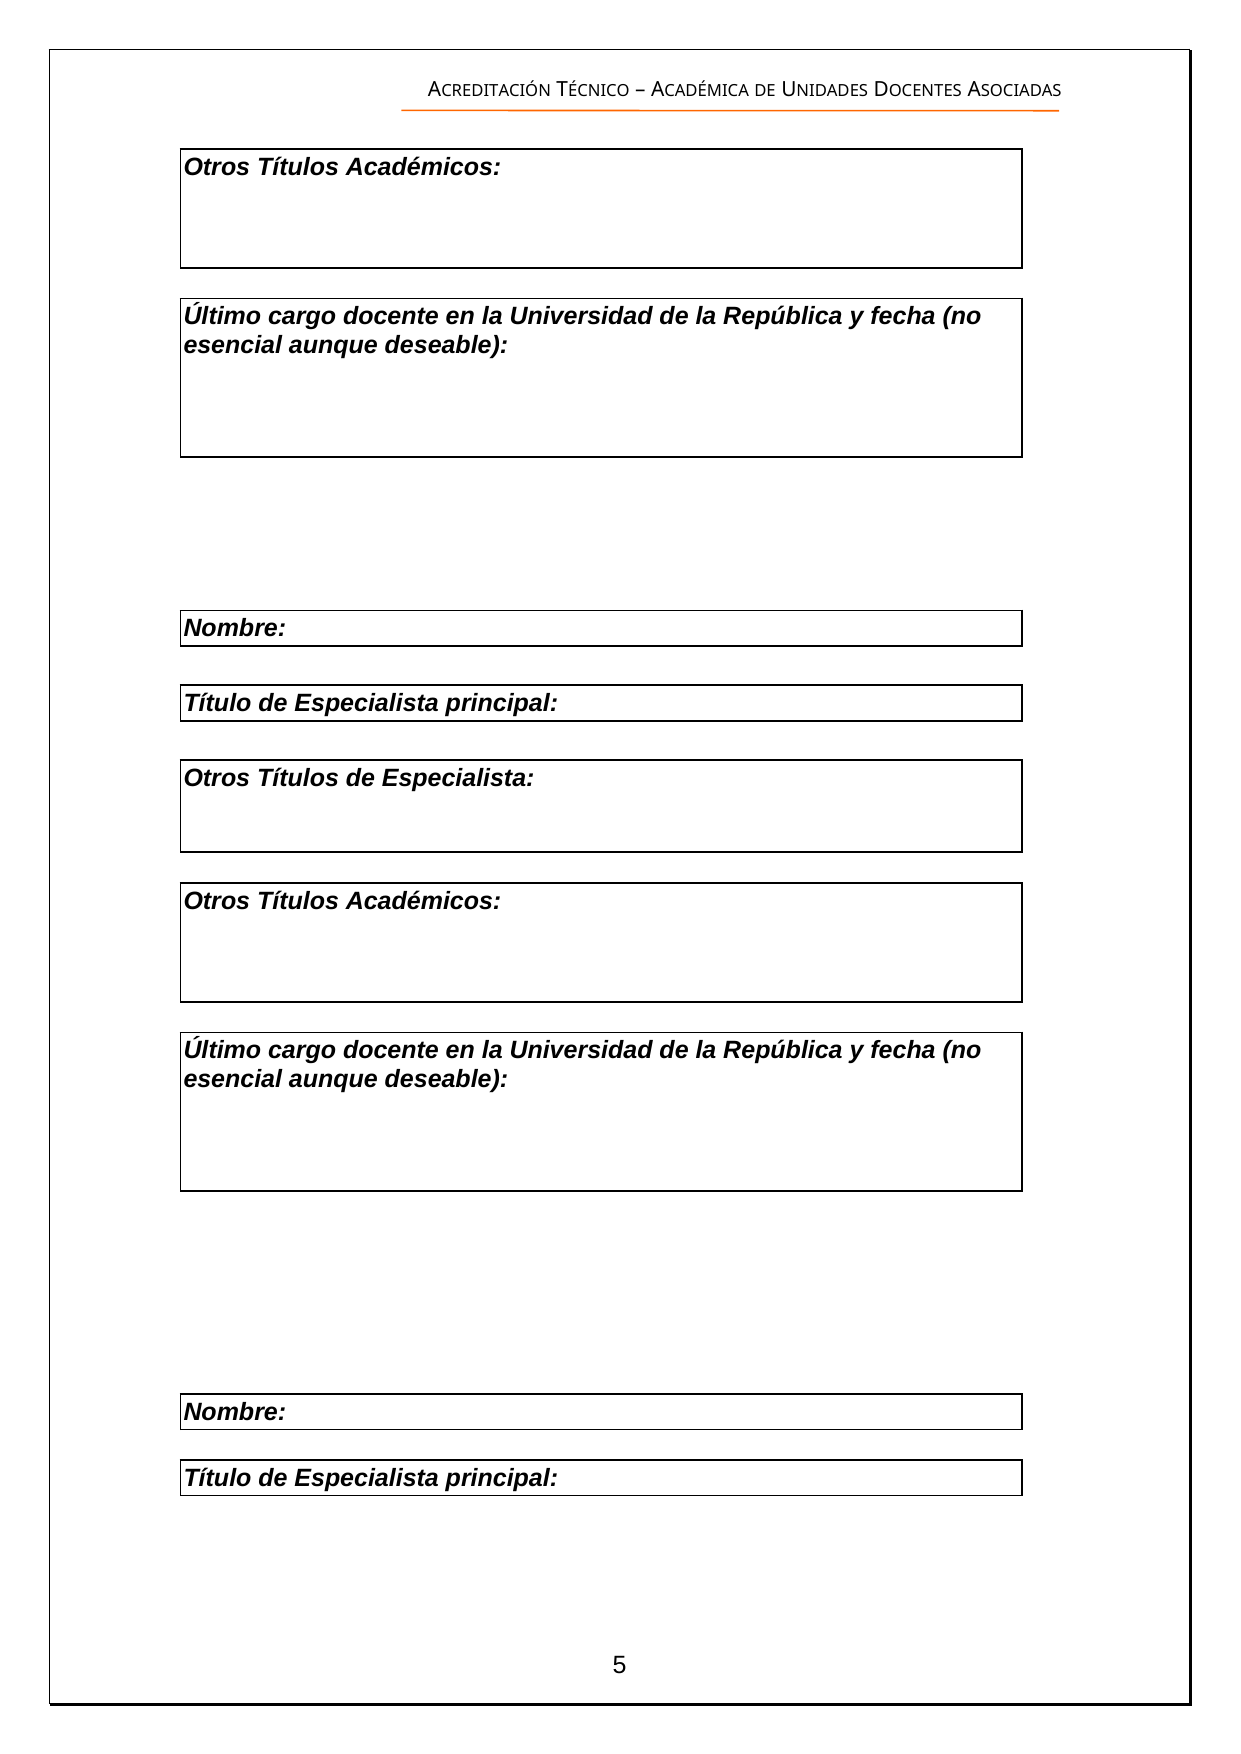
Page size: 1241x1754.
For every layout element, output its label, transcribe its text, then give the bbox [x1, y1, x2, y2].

text Otros Títulos Académicos: [183, 886, 1019, 914]
text Otros Títulos Académicos: [183, 152, 1019, 181]
text Último cargo docente en la Universidad de la República y fecha (no esencial aunque deseable): [183, 1035, 1019, 1093]
text Último cargo docente en la Universidad de la República y fecha (no esencial aunque deseable): [183, 301, 1019, 359]
text Título de Especialista principal: [183, 1463, 1019, 1491]
text Nombre: [183, 1397, 1019, 1425]
text Título de Especialista principal: [183, 688, 1019, 717]
text Nombre: [183, 613, 1019, 642]
text Otros Títulos de Especialista: [183, 763, 1019, 792]
